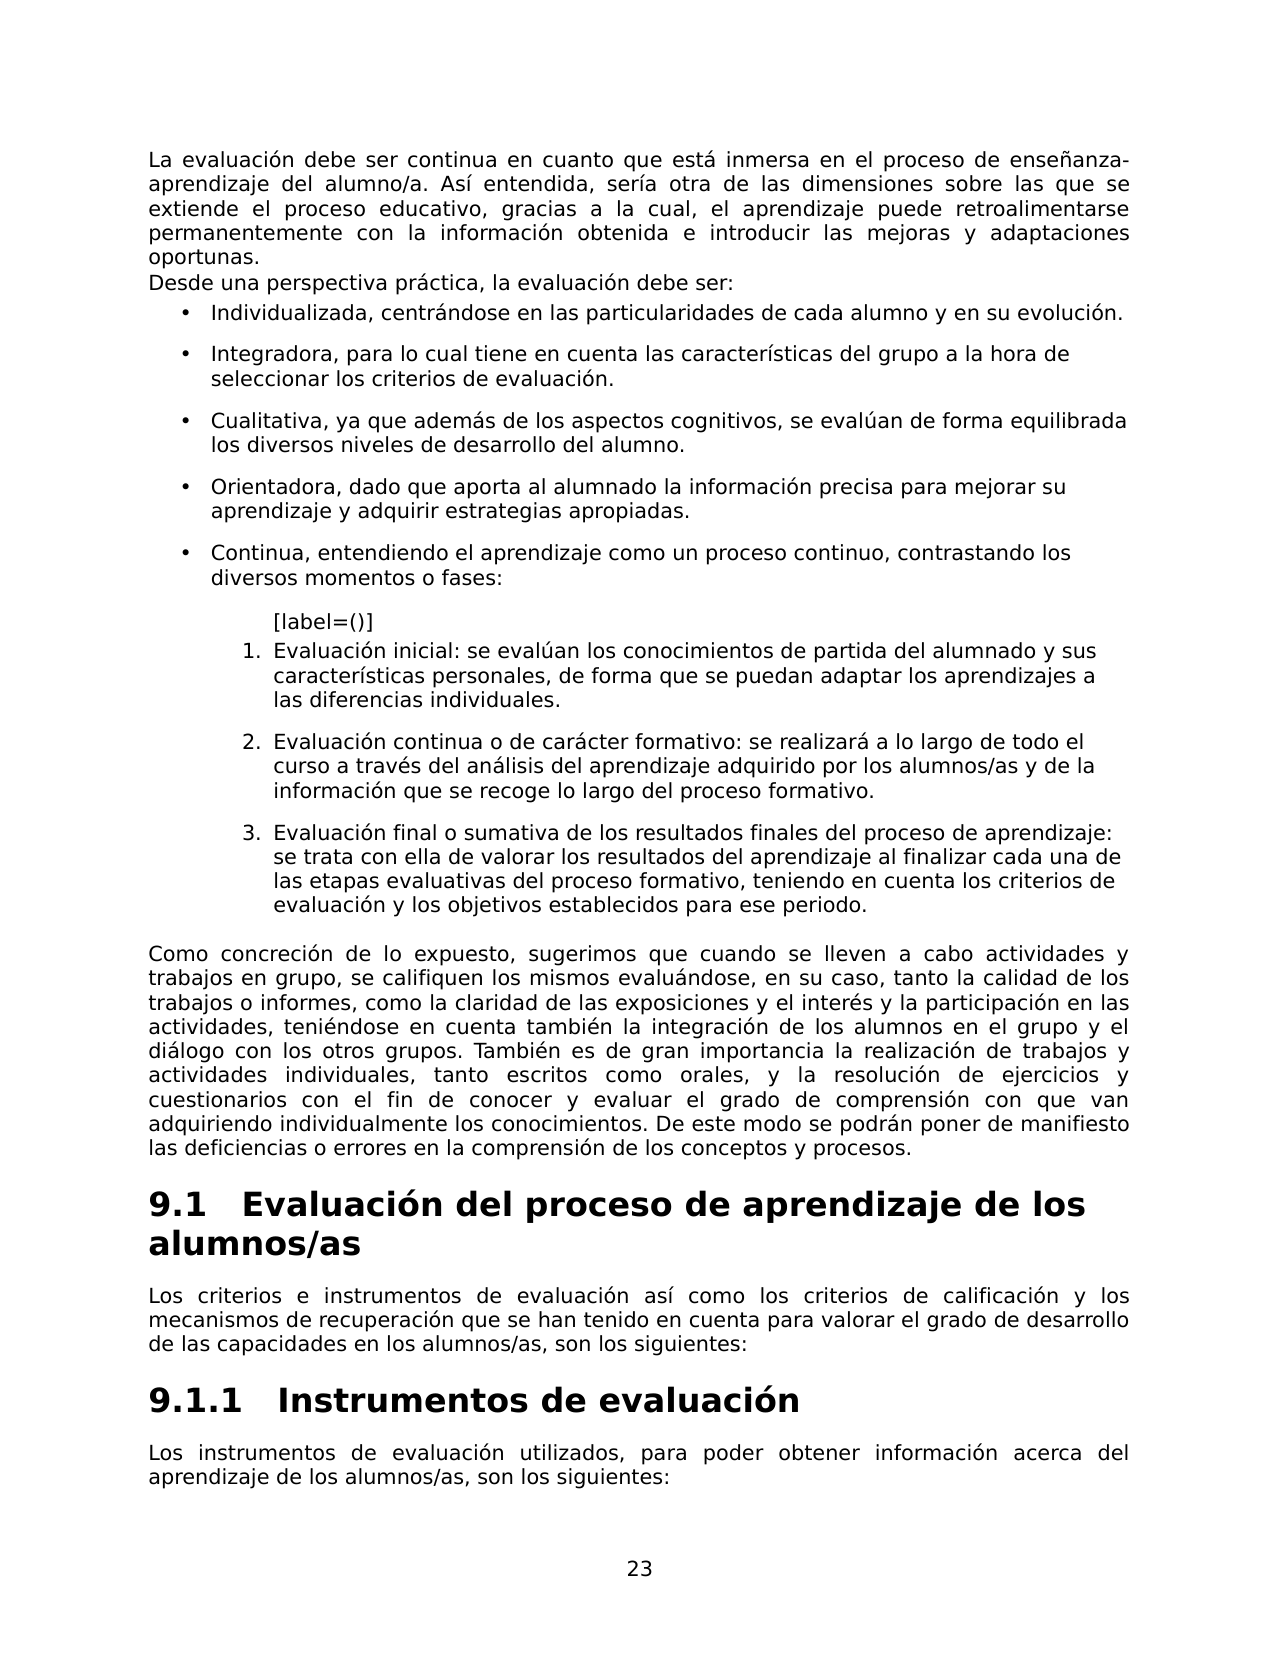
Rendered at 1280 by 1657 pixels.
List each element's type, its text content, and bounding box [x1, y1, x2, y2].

list • Continua, entendiendo el aprendizaje como un proceso continuo, contrastando los diversos momentos o fases: [179, 541, 1131, 590]
text Los instrumentos de evaluación utilizados, para poder obtener información acerca del aprendizaje de los alumnos/as, son los siguientes: [148, 1441, 1131, 1489]
subtitle 9.1.1 Instrumentos de evaluación [148, 1381, 1131, 1420]
list • Individualizada, centrándose en las particularidades de cada alumno y en su evolución. [179, 301, 1131, 325]
text La evaluación debe ser continua en cuanto que está inmersa en el proceso de enseñanza-aprendizaje del alumno/a. Así entendida, sería otra de las dimensiones sobre las que se extiende el proceso educativo, gracias a la cual, el aprendizaje puede retroalimentarse permanentemente con la información obtenida e introducir las mejoras y adaptaciones oportunas. [148, 148, 1131, 269]
text Los criterios e instrumentos de evaluación así como los criterios de calificación y los mecanismos de recuperación que se han tenido en cuenta para valorar el grado de desarrollo de las capacidades en los alumnos/as, son los siguientes: [148, 1284, 1131, 1356]
subtitle 9.1 Evaluación del proceso de aprendizaje de los alumnos/as [148, 1186, 1131, 1263]
list • Cualitativa, ya que además de los aspectos cognitivos, se evalúan de forma equilibrada los diversos niveles de desarrollo del alumno. [179, 409, 1131, 457]
list • Orientadora, dado que aporta al alumnado la información precisa para mejorar su aprendizaje y adquirir estrategias apropiadas. [179, 475, 1131, 523]
list 3. Evaluación final o sumativa de los resultados finales del proceso de aprendizaje: se trata con ella de valorar los resultados del aprendizaje al finalizar cada una de las etapas evaluativas del proceso formativo, teniendo en cuenta los criterios de evaluación y los objetivos establecidos para ese periodo. [242, 821, 1131, 918]
list 2. Evaluación continua o de carácter formativo: se realizará a lo largo de todo el curso a través del análisis del aprendizaje adquirido por los alumnos/as y de la información que se recoge lo largo del proceso formativo. [242, 730, 1131, 803]
text Como concreción de lo expuesto, sugerimos que cuando se lleven a cabo actividades y trabajos en grupo, se califiquen los mismos evaluándose, en su caso, tanto la calidad de los trabajos o informes, como la claridad de las exposiciones y el interés y la participación en las actividades, teniéndose en cuenta también la integración de los alumnos en el grupo y el diálogo con los otros grupos. También es de gran importancia la realización de trabajos y actividades individuales, tanto escritos como orales, y la resolución de ejercicios y cuestionarios con el fin de conocer y evaluar el grado de comprensión con que van adquiriendo individualmente los conocimientos. De este modo se podrán poner de manifiesto las deficiencias o errores en la comprensión de los conceptos y procesos. [148, 942, 1131, 1161]
text [label=()] [273, 610, 1131, 634]
list 1. Evaluación inicial: se evalúan los conocimientos de partida del alumnado y sus características personales, de forma que se puedan adaptar los aprendizajes a las diferencias individuales. [242, 639, 1131, 712]
list • Integradora, para lo cual tiene en cuenta las características del grupo a la hora de seleccionar los criterios de evaluación. [179, 342, 1131, 391]
text Desde una perspectiva práctica, la evaluación debe ser: [148, 271, 1131, 295]
